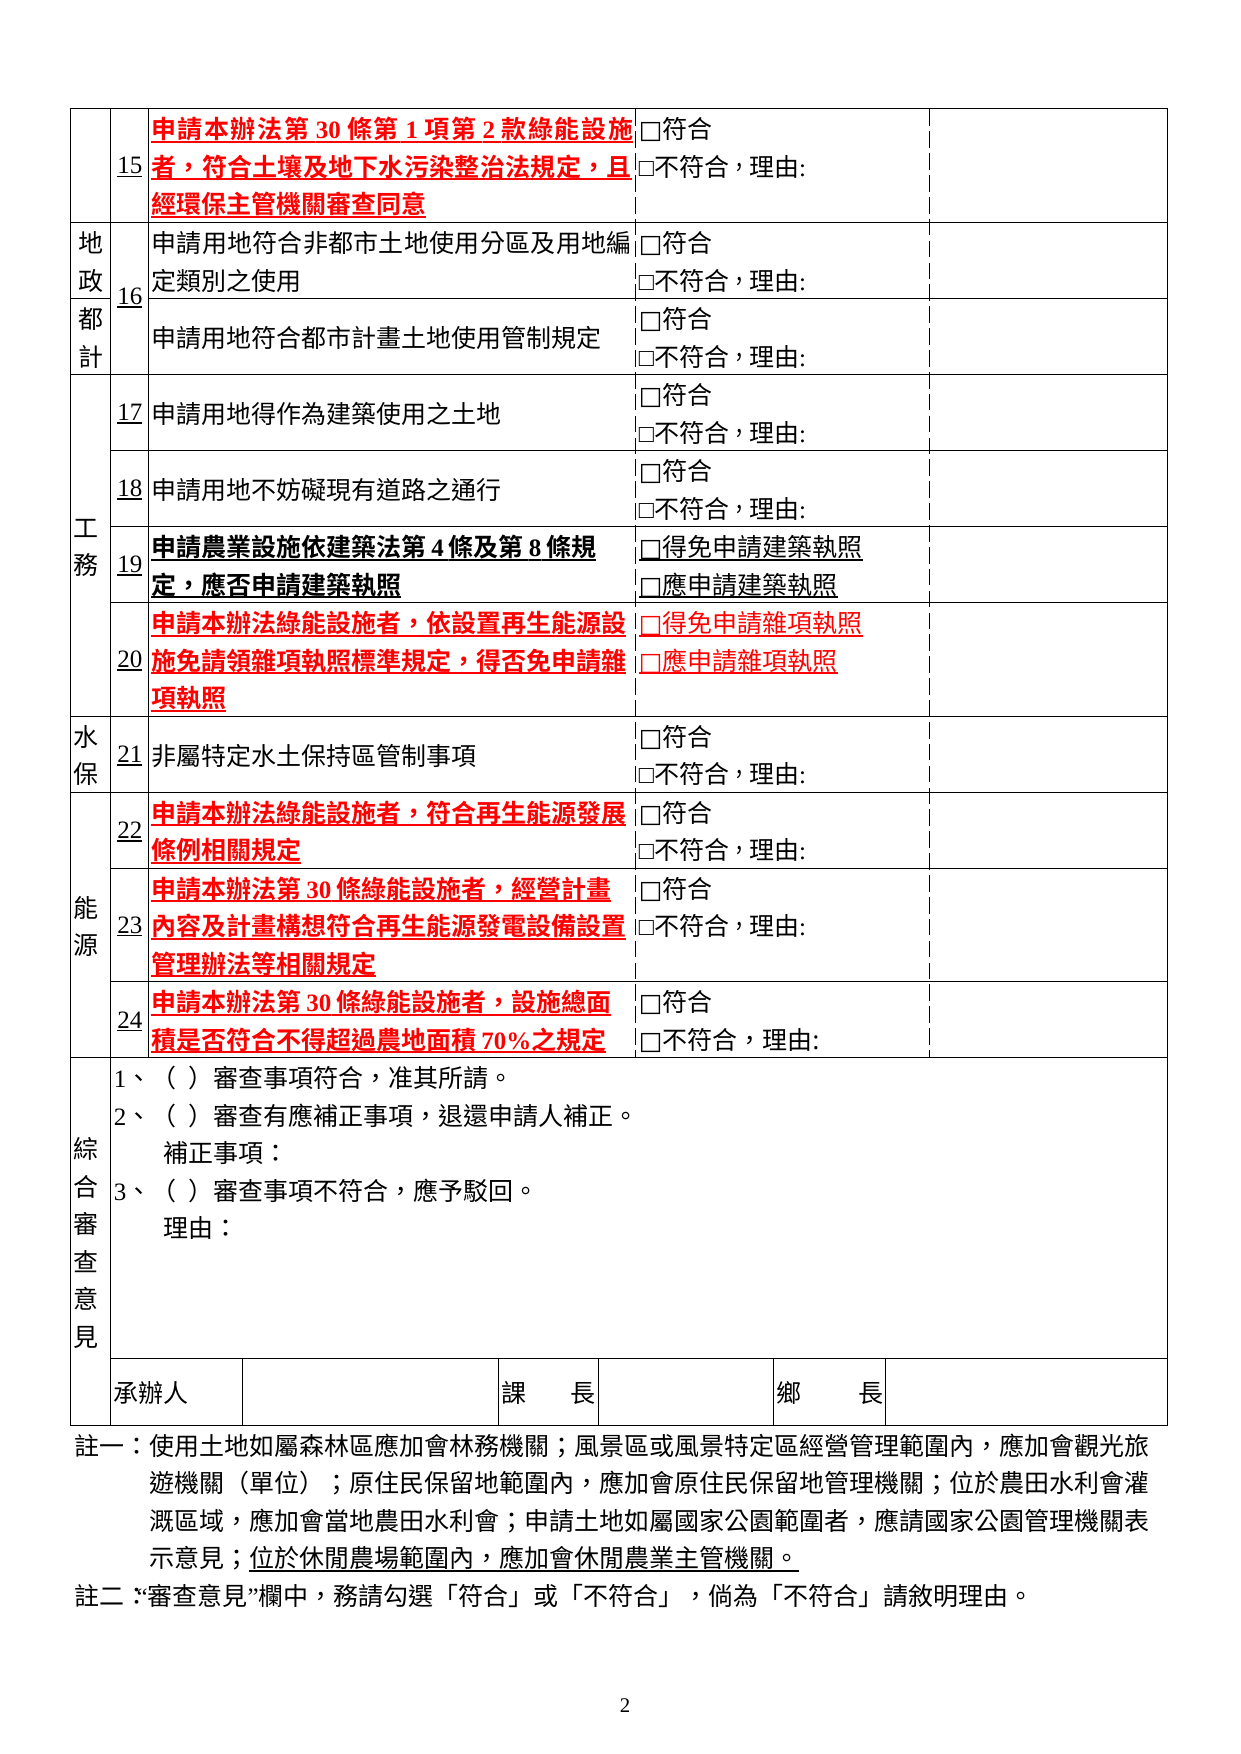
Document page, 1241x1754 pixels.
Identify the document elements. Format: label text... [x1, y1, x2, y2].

table_cell [930, 527, 1167, 602]
table_cell 水 保 [71, 717, 110, 792]
table_cell 非屬特定水土保持區管制事項 [149, 717, 636, 792]
table_cell [930, 299, 1167, 374]
table_cell 能源 [71, 793, 110, 1057]
table_cell [930, 982, 1167, 1057]
table_cell □符合 □不符合，理由: [636, 375, 930, 450]
table_cell [930, 375, 1167, 450]
table_cell [930, 223, 1167, 298]
table_cell 24 [111, 982, 148, 1057]
table_cell □得免申請雜項執照 □應申請雜項執照 [636, 603, 930, 716]
table_cell 19 [111, 527, 148, 602]
table_cell 1、（ ）審查事項符合，准其所請。 2、（ ）審查有應補正事項，退還申請人補正。 補正事項： 3、（ ）審查事項不符合，應予駁回。 理由： [111, 1058, 1167, 1358]
table_cell 20 [111, 603, 148, 716]
table_cell 申請用地不妨礙現有道路之通行 [149, 451, 636, 526]
table_cell 22 [111, 793, 148, 868]
table_cell [599, 1359, 773, 1424]
table_cell □符合 □不符合，理由: [636, 299, 930, 374]
table_cell 申請本辦法第30條綠能設施者，設施總面積是否符合不得超過農地面積70%之規定 [149, 982, 636, 1057]
table_cell [930, 869, 1167, 981]
table_cell □符合 □不符合，理由: [636, 869, 930, 981]
table_cell 申請用地符合非都市土地使用分區及用地編定類別之使用 [149, 223, 636, 298]
text 註二：“審查意見”欄中，務請勾選「符合」或「不符合」，倘為「不符合」請敘明理由。 [74, 1576, 1166, 1613]
table_cell [930, 793, 1167, 868]
table_cell 申請用地符合都市計畫土地使用管制規定 [149, 299, 636, 374]
table_cell □符合 □不符合，理由: [636, 793, 930, 868]
table_cell □符合 □不符合，理由: [636, 451, 930, 526]
table_cell □符合 □不符合，理由: [636, 223, 930, 298]
table_cell 申請本辦法第30條第1項第2款綠能設施者，符合土壤及地下水污染整治法規定，且經環保主管機關審查同意 [149, 109, 636, 222]
table_cell 23 [111, 869, 148, 981]
table_cell [243, 1359, 498, 1424]
table_cell □得免申請建築執照 □應申請建築執照 [636, 527, 930, 602]
table_cell 都 計 [71, 299, 110, 374]
table_cell 申請本辦法綠能設施者，依設置再生能源設施免請領雜項執照標準規定，得否免申請雜項執照 [149, 603, 636, 716]
table_cell 15 [111, 109, 148, 222]
table_cell 18 [111, 451, 148, 526]
table_cell [930, 451, 1167, 526]
table_cell 16 [111, 223, 148, 374]
table_cell [930, 109, 1167, 222]
table_cell 申請農業設施依建築法第4條及第8條規定，應否申請建築執照 [149, 527, 636, 602]
text 註一：使用土地如屬森林區應加會林務機關；風景區或風景特定區經營管理範圍內，應加會觀光旅遊機關（單位）；原住民保留地範圍內，應加會原住民保留地管理機關；位於農田水利會灌溉區域，應加會當地農田水利會；申請土地如屬國家公園範圍者，應請國家公園管理機關表示意見；位於休閒農場範圍內，應加會休閒農業主管機關。 [74, 1426, 1166, 1576]
table_cell □符合 □不符合，理由: [636, 717, 930, 792]
table_cell 綜合審查意見 [71, 1058, 110, 1424]
table_cell [886, 1359, 1167, 1424]
table_cell 鄉長 [774, 1359, 885, 1424]
table_cell 申請用地得作為建築使用之土地 [149, 375, 636, 450]
table_cell □符合 □不符合，理由: [636, 109, 930, 222]
table_cell 工 務 [71, 375, 110, 716]
table_cell 21 [111, 717, 148, 792]
table_cell 承辦人 [111, 1359, 242, 1424]
table_cell 17 [111, 375, 148, 450]
table_cell □符合 □不符合，理由: [636, 982, 930, 1057]
table_cell [71, 109, 110, 222]
table_cell 地 政 [71, 223, 110, 298]
table_cell [930, 717, 1167, 792]
table_cell [930, 603, 1167, 716]
table_cell 課長 [499, 1359, 598, 1424]
table_cell 申請本辦法綠能設施者，符合再生能源發展條例相關規定 [149, 793, 636, 868]
table_cell 申請本辦法第30條綠能設施者，經營計畫內容及計畫構想符合再生能源發電設備設置管理辦法等相關規定 [149, 869, 636, 981]
